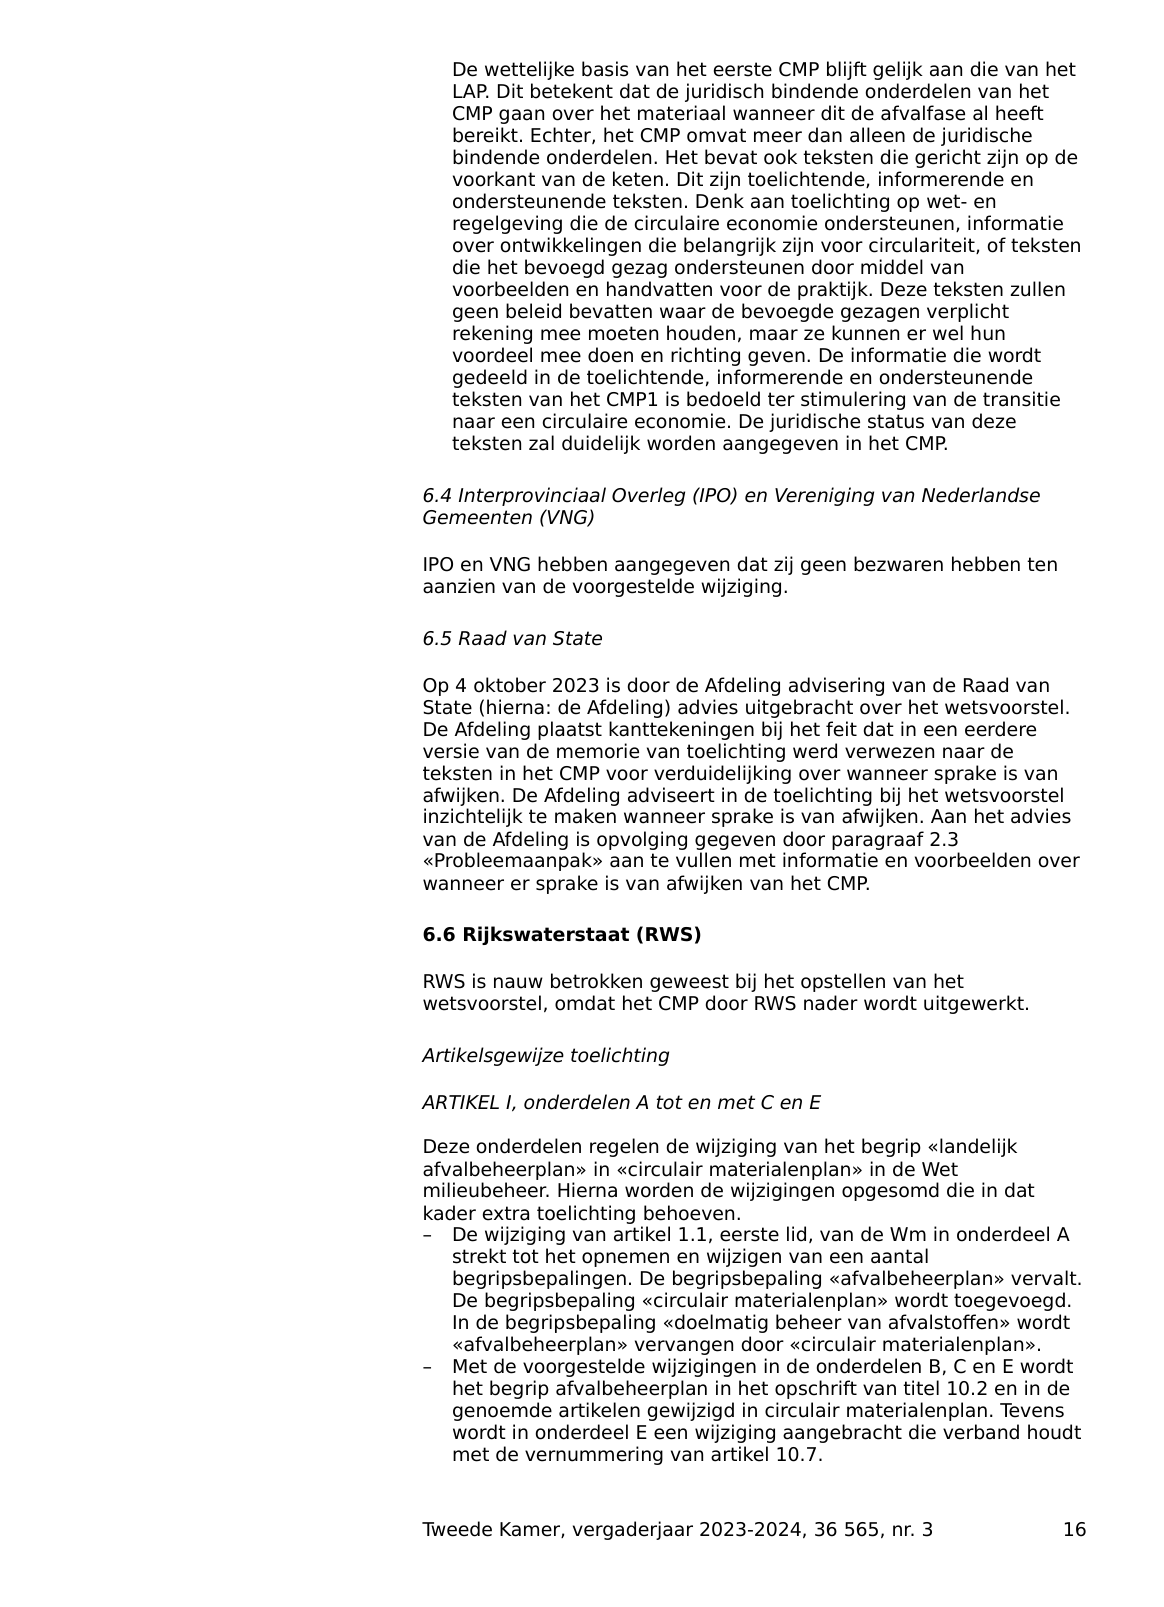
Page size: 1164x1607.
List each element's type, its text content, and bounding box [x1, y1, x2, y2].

text IPO en VNG hebben aangegeven dat zij geen bezwaren hebben ten aanzien van de voorgestelde wijziging. [422, 554, 1087, 598]
text RWS is nauw betrokken geweest bij het opstellen van het wetsvoorstel, omdat het CMP door RWS nader wordt uitgewerkt. [422, 971, 1087, 1015]
text – De wijziging van artikel 1.1, eerste lid, van de Wm in onderdeel A strekt tot het opnemen en wijzigen van een aantal begripsbepalingen. De begripsbepaling «afvalbeheerplan» vervalt. De begripsbepaling «circulair materialenplan» wordt toegevoegd. In de begripsbepaling «doelmatig beheer van afvalstoffen» wordt «afvalbeheerplan» vervangen door «circulair materialenplan». [422, 1224, 1087, 1356]
subtitle Artikelsgewijze toelichting [422, 1045, 1087, 1067]
subtitle 6.5 Raad van State [422, 628, 1087, 649]
text Op 4 oktober 2023 is door de Afdeling advisering van de Raad van State (hierna: de Afdeling) advies uitgebracht over het wetsvoorstel. De Afdeling plaatst kanttekeningen bij het feit dat in een eerdere versie van de memorie van toelichting werd verwezen naar de teksten in het CMP voor verduidelijking over wanneer sprake is van afwijken. De Afdeling adviseert in de toelichting bij het wetsvoorstel inzichtelijk te maken wanneer sprake is van afwijken. Aan het advies van de Afdeling is opvolging gegeven door paragraaf 2.3 «Probleemaanpak» aan te vullen met informatie en voorbeelden over wanneer er sprake is van afwijken van het CMP. [422, 674, 1087, 894]
subtitle 6.6 Rijkswaterstaat (RWS) [422, 924, 1087, 946]
subtitle 6.4 Interprovinciaal Overleg (IPO) en Vereniging van Nederlandse Gemeenten (VNG) [422, 485, 1087, 529]
subtitle ARTIKEL I, onderdelen A tot en met C en E [422, 1092, 1087, 1114]
text Deze onderdelen regelen de wijziging van het begrip «landelijk afvalbeheerplan» in «circulair materialenplan» in de Wet milieubeheer. Hierna worden de wijzigingen opgesomd die in dat kader extra toelichting behoeven. [422, 1136, 1087, 1224]
text De wettelijke basis van het eerste CMP blijft gelijk aan die van het LAP. Dit betekent dat de juridisch bindende onderdelen van het CMP gaan over het materiaal wanneer dit de afvalfase al heeft bereikt. Echter, het CMP omvat meer dan alleen de juridische bindende onderdelen. Het bevat ook teksten die gericht zijn op de voorkant van de keten. Dit zijn toelichtende, informerende en ondersteunende teksten. Denk aan toelichting op wet- en regelgeving die de circulaire economie ondersteunen, informatie over ontwikkelingen die belangrijk zijn voor circulariteit, of teksten die het bevoegd gezag ondersteunen door middel van voorbeelden en handvatten voor de praktijk. Deze teksten zullen geen beleid bevatten waar de bevoegde gezagen verplicht rekening mee moeten houden, maar ze kunnen er wel hun voordeel mee doen en richting geven. De informatie die wordt gedeeld in de toelichtende, informerende en ondersteunende teksten van het CMP1 is bedoeld ter stimulering van de transitie naar een circulaire economie. De juridische status van deze teksten zal duidelijk worden aangegeven in het CMP. [452, 59, 1087, 455]
text – Met de voorgestelde wijzigingen in de onderdelen B, C en E wordt het begrip afvalbeheerplan in het opschrift van titel 10.2 en in de genoemde artikelen gewijzigd in circulair materialenplan. Tevens wordt in onderdeel E een wijziging aangebracht die verband houdt met de vernummering van artikel 10.7. [422, 1356, 1087, 1466]
